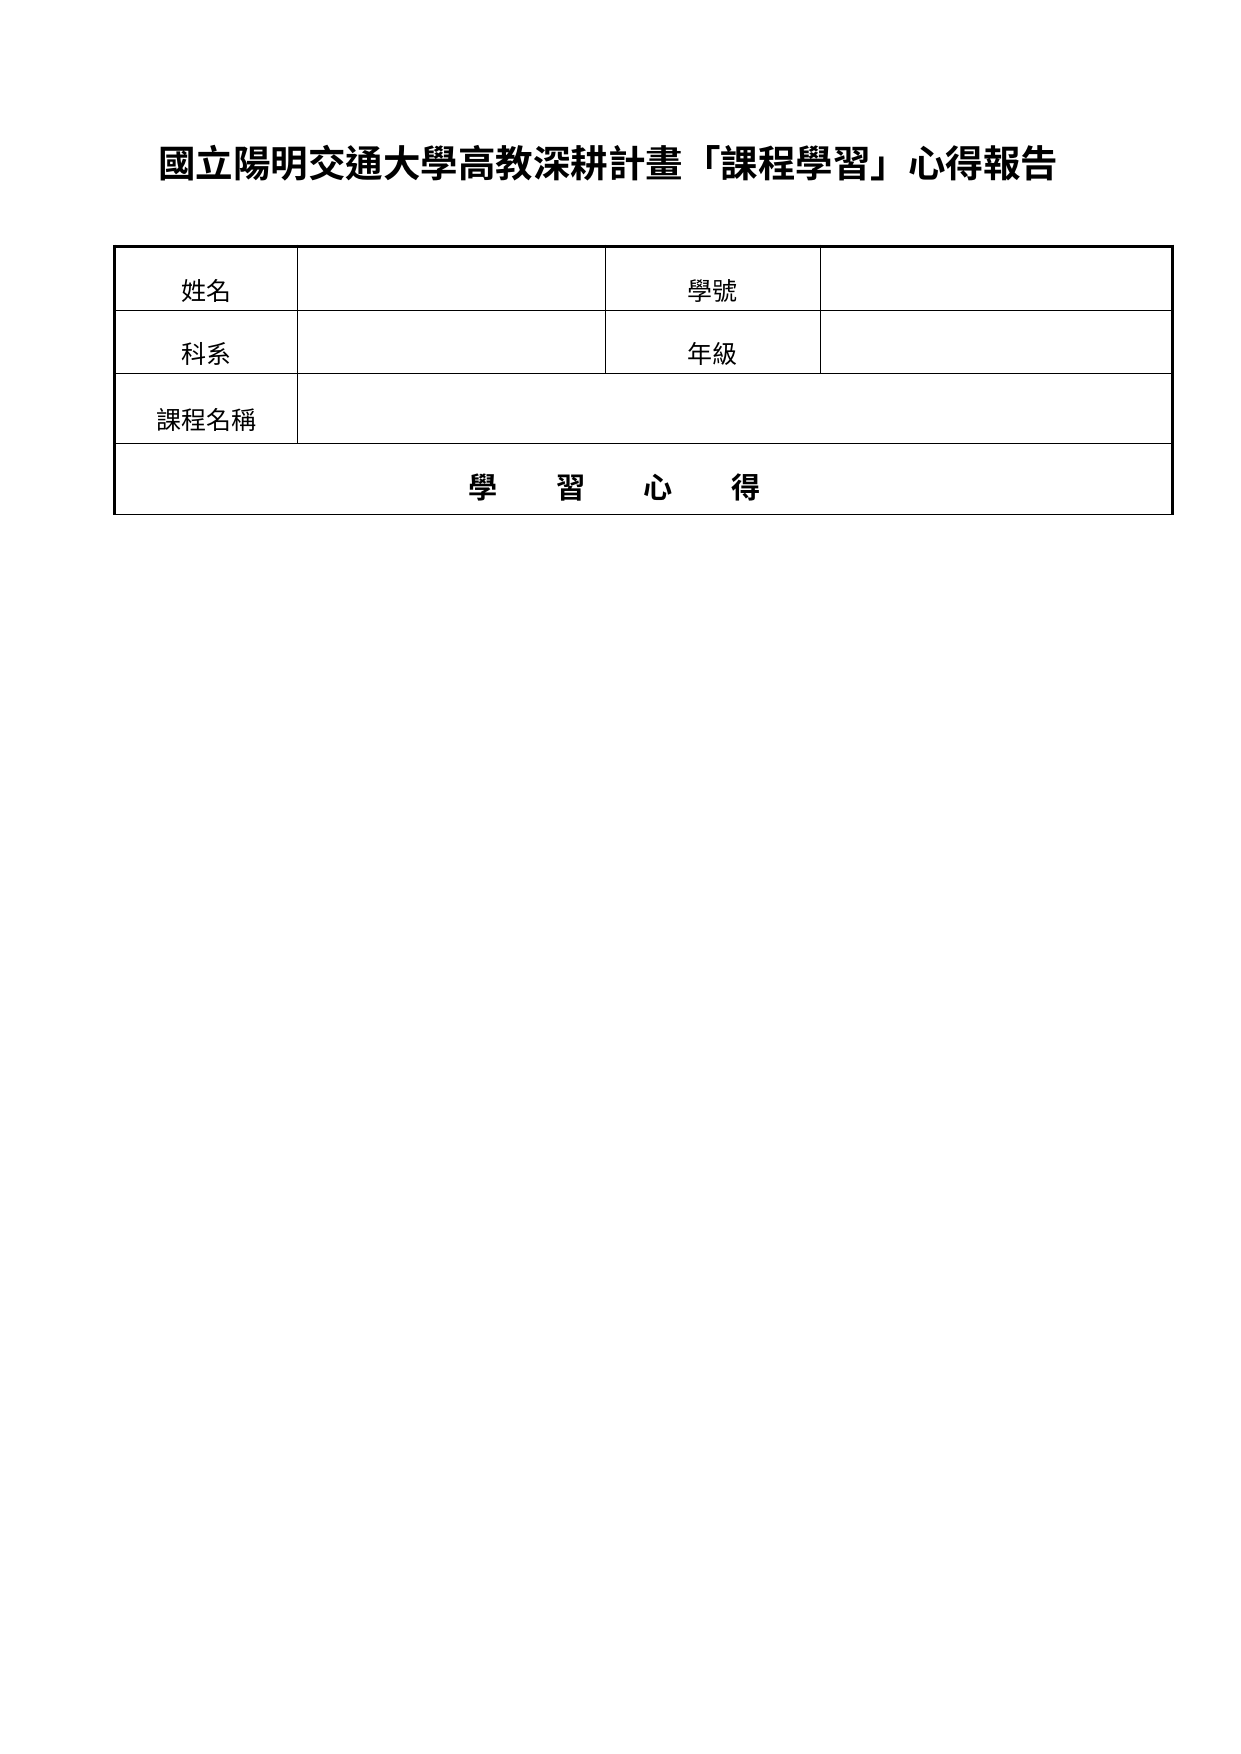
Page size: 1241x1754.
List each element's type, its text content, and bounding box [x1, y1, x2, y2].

table_header [298, 248, 605, 310]
table_header [821, 248, 1171, 310]
table_cell 學 習 心 得 [116, 444, 1171, 513]
table_header 學號 [606, 248, 820, 310]
table_cell [298, 374, 1171, 443]
table_cell 年級 [606, 311, 820, 373]
subtitle 國立陽明交通大學高教深耕計畫「課程學習」心得報告 [148, 119, 1068, 182]
table_cell [821, 311, 1171, 373]
table_cell 科系 [116, 311, 297, 373]
table_header 姓名 [116, 248, 297, 310]
table_cell 課程名稱 [116, 374, 297, 443]
table_cell [298, 311, 605, 373]
